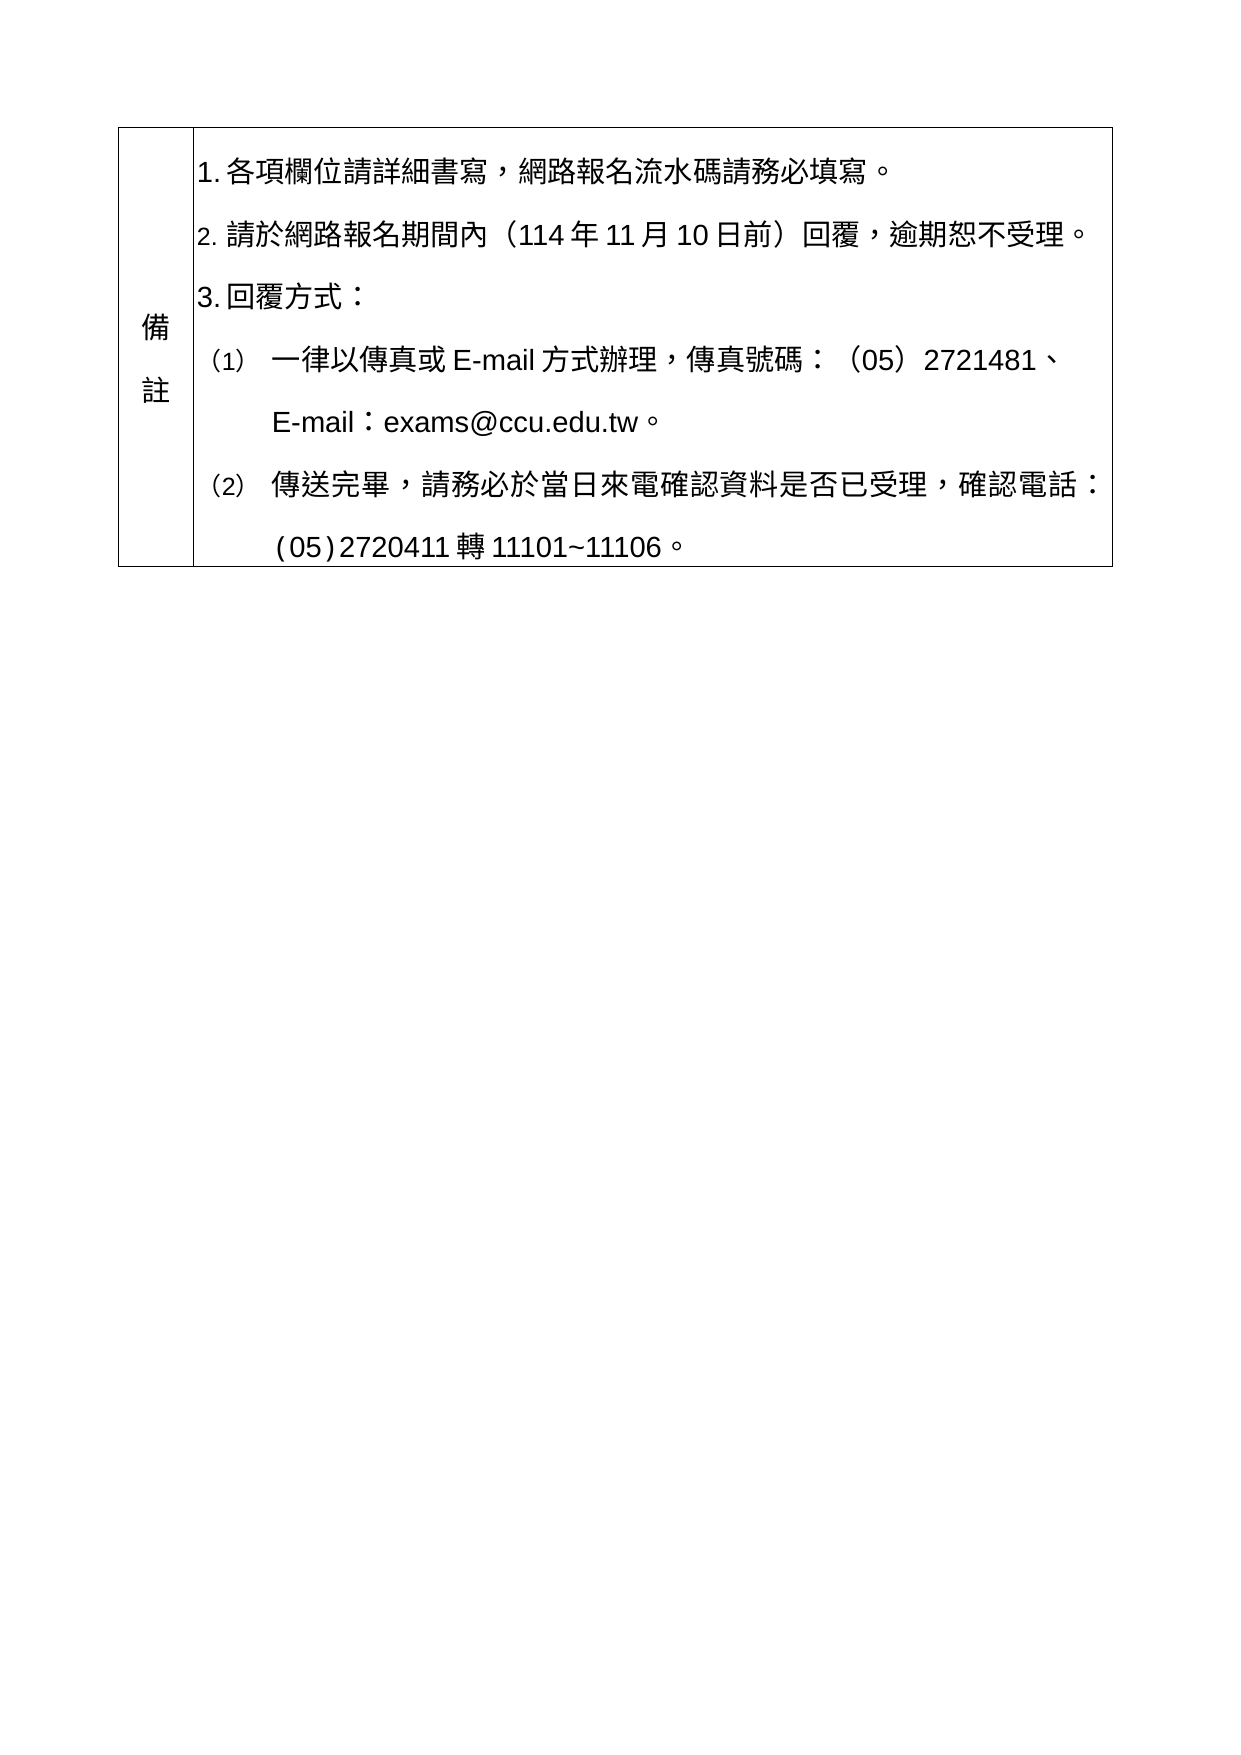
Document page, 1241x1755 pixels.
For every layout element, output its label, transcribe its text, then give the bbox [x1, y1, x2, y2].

table_cell 各項欄位請詳細書寫，網路報名流水碼請務必填寫。 請於網路報名期間內（114年11月10日前）回覆，逾期恕不受理。 回覆方式： 一律以傳真或E-mail方式辦理，傳真號碼：（05）2721481、 E-mail：exams@ccu.edu.tw。 傳送完畢，請務必於當日來電確認資料是否已受理，確認電話：(05)2720411轉11101~11106。 [194, 128, 1112, 566]
table_cell 備 註 [119, 128, 193, 566]
